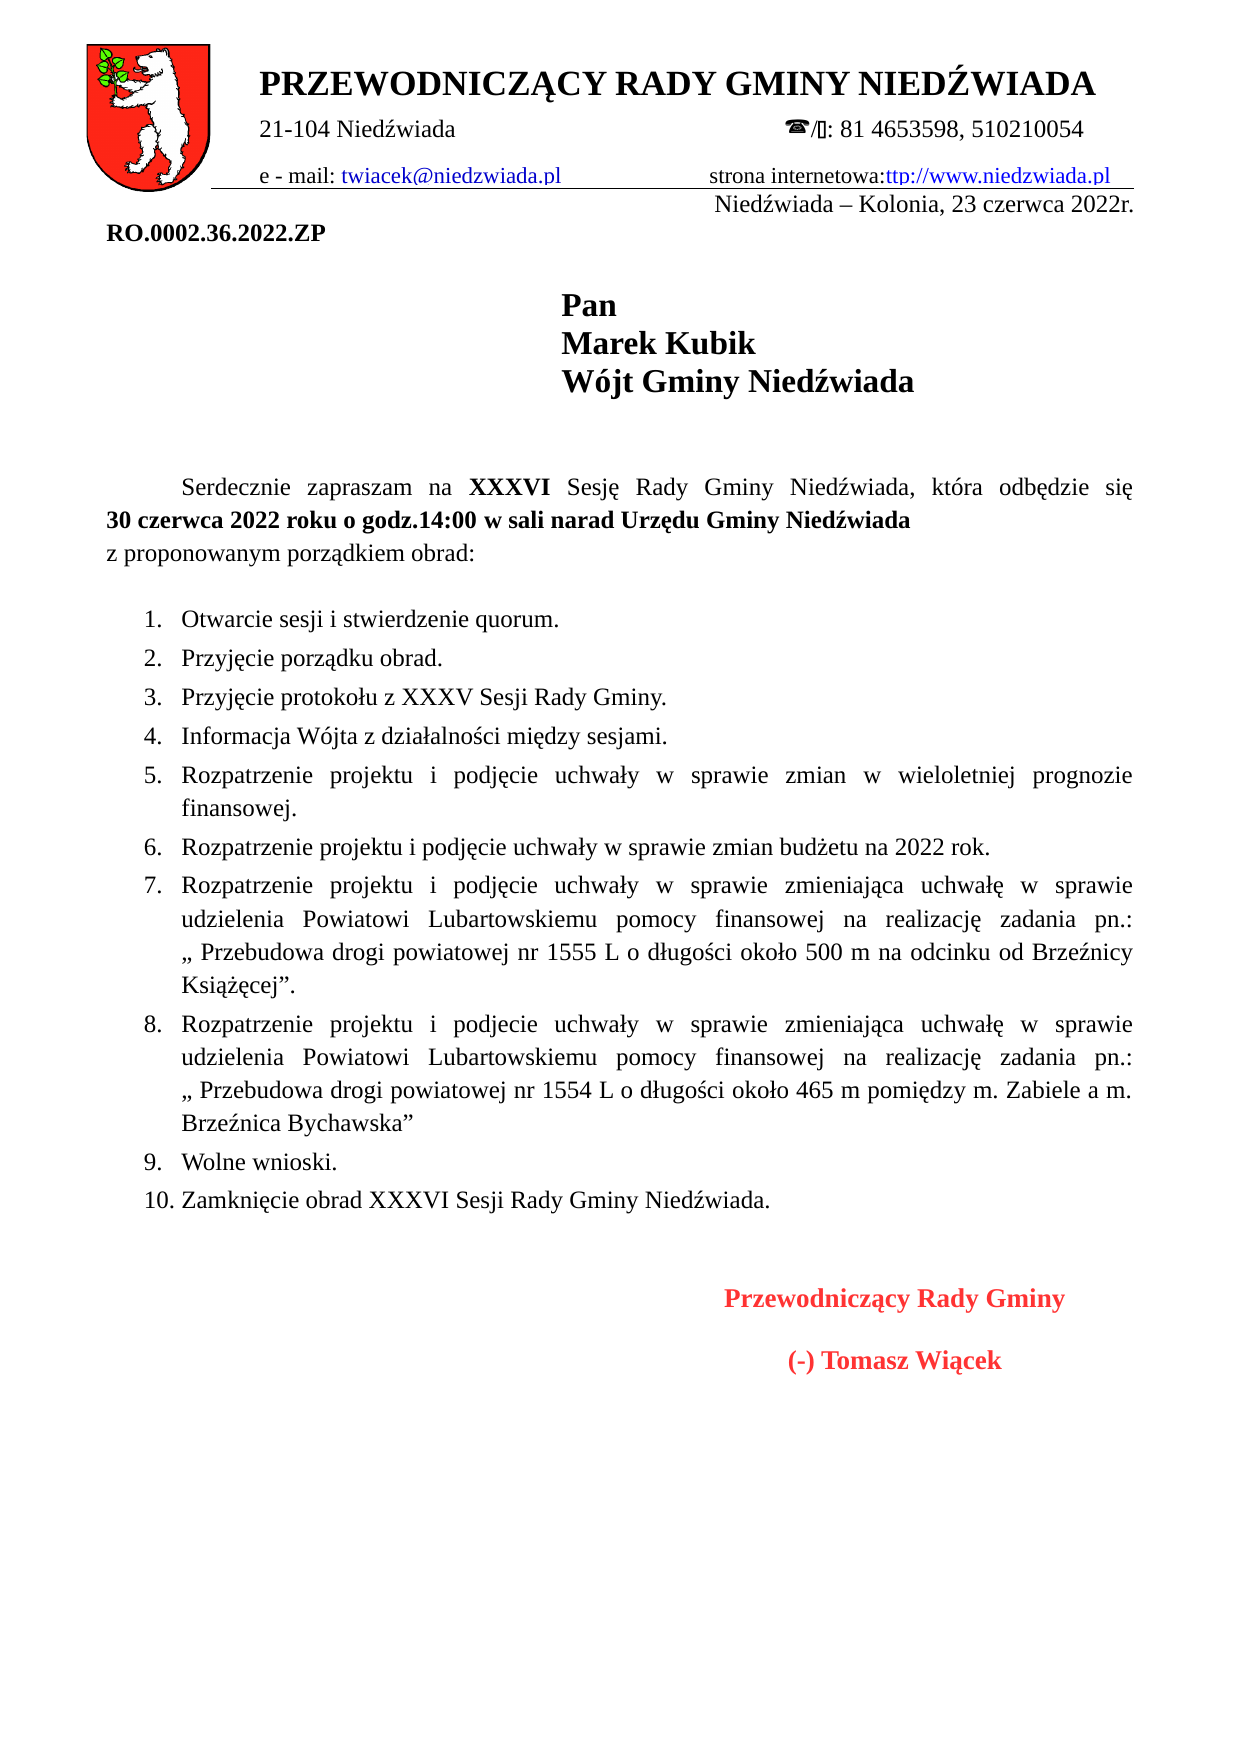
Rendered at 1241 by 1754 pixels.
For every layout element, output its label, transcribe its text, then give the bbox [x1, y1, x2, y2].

list Przewodniczący Rady Gminy [655, 1282, 1134, 1313]
list Informacja Wójta z działalności między sesjami. [144, 721, 1134, 749]
list Rozpatrzenie projektu i podjęcie uchwały w sprawie zmian w wieloletniej prognozie finansowej. [144, 760, 1134, 821]
list Rozpatrzenie projektu i podjęcie uchwały w sprawie zmieniająca uchwałę w sprawie udzielenia Powiatowi Lubartowskiemu pomocy finansowej na realizację zadania pn.: „ Przebudowa drogi powiatowej nr 1555 L o długości około 500 m na odcinku od Brzeźnicy Książęcej”. [144, 871, 1134, 998]
text Pan [561, 285, 1134, 323]
list Otwarcie sesji i stwierdzenie quorum. [144, 604, 1134, 633]
text RO.0002.36.2022.ZP [106, 218, 1134, 247]
text Wójt Gminy Niedźwiada [561, 362, 1134, 400]
text Niedźwiada – Kolonia, 23 czerwca 2022r. [106, 189, 1134, 218]
list Przyjęcie protokołu z XXXV Sesji Rady Gminy. [144, 682, 1134, 711]
list Przyjęcie porządku obrad. [144, 643, 1134, 672]
text Serdecznie zapraszam na XXXVI Sesję Rady Gminy Niedźwiada, która odbędzie się 30 czerwca 2022 roku o godz.14:00 w sali narad Urzędu Gminy Niedźwiada [106, 472, 1134, 533]
text Marek Kubik [561, 323, 1134, 362]
text z proponowanym porządkiem obrad: [106, 538, 1134, 567]
list Wolne wnioski. [144, 1147, 1134, 1175]
list Rozpatrzenie projektu i podjecie uchwały w sprawie zmieniająca uchwałę w sprawie udzielenia Powiatowi Lubartowskiemu pomocy finansowej na realizację zadania pn.: „ Przebudowa drogi powiatowej nr 1554 L o długości około 465 m pomiędzy m. Zabiele a m. Brzeźnica Bychawska” [144, 1009, 1134, 1136]
list Zamknięcie obrad XXXVI Sesji Rady Gminy Niedźwiada. [144, 1186, 1134, 1214]
list Rozpatrzenie projektu i podjęcie uchwały w sprawie zmian budżetu na 2022 rok. [144, 832, 1134, 860]
text (-) Tomasz Wiącek [655, 1344, 1134, 1376]
